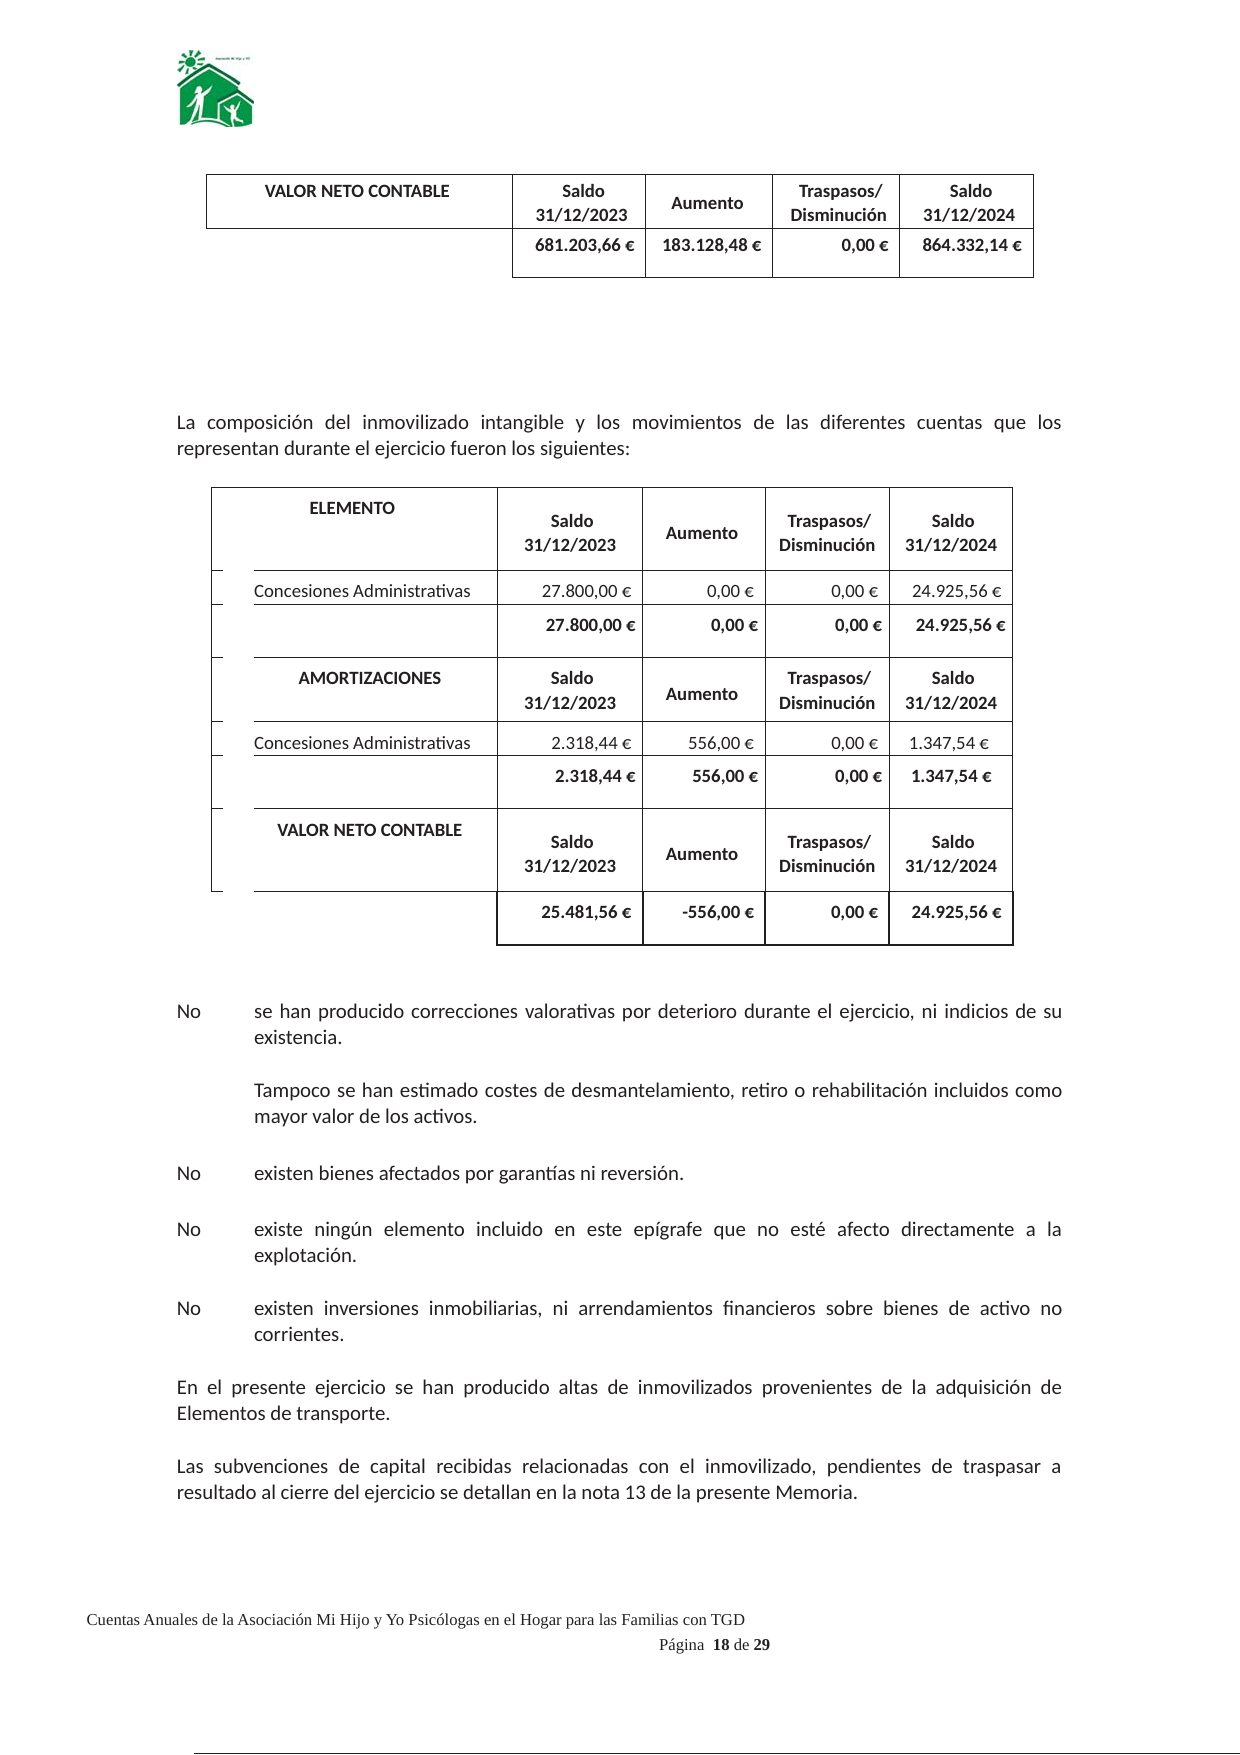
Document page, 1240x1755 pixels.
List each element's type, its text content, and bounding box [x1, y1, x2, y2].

table_cell [212, 756, 223, 808]
table_cell 24.925,56 € [890, 605, 1012, 657]
table_cell [207, 229, 512, 277]
table_cell 556,00 € [643, 722, 765, 755]
table_header Traspasos/ Disminución [766, 488, 889, 570]
table_cell 1.347,54 € [890, 756, 1012, 808]
text No [177, 998, 223, 1050]
table_cell Concesiones Administrativas [254, 722, 497, 755]
table_cell [212, 605, 223, 657]
text [177, 1077, 223, 1129]
table_cell -556,00 € [644, 892, 764, 944]
table_cell 0,00 € [766, 722, 889, 755]
table_cell [254, 892, 496, 944]
table_cell 27.800,00 € [498, 605, 642, 657]
text No [177, 1295, 223, 1347]
table_header Saldo 31/12/2023 [498, 488, 642, 570]
table_cell [212, 809, 223, 891]
table_header Aumento [643, 488, 765, 570]
table_header Saldo 31/12/2024 [900, 175, 1033, 228]
table_header Traspasos/ Disminución [773, 175, 899, 228]
table_cell 24.925,56 € [890, 892, 1012, 944]
table_cell Aumento [643, 658, 765, 721]
text Las subvenciones de capital recibidas relacionadas con el inmovilizado, pendientes de traspasar a resultado al cierre del ejercicio se detallan en la nota 13 de la presente Memoria. [177, 1453, 1063, 1505]
table_cell 0,00 € [643, 605, 765, 657]
table_header Aumento [646, 175, 772, 228]
table_cell 556,00 € [643, 756, 765, 808]
text Tampoco se han estimado costes de desmantelamiento, retiro o rehabilitación incluidos como mayor valor de los activos. [254, 1077, 1063, 1129]
table_cell Aumento [643, 809, 765, 891]
table_cell 864.332,14 € [900, 229, 1033, 277]
table_header Saldo 31/12/2023 [513, 175, 645, 228]
text existen bienes afectados por garantías ni reversión. [254, 1160, 1063, 1185]
table_cell 0,00 € [766, 605, 889, 657]
text No [177, 1160, 223, 1185]
table_cell 2.318,44 € [498, 756, 642, 808]
text se han producido correcciones valorativas por deterioro durante el ejercicio, ni indicios de su existencia. [254, 998, 1063, 1050]
table_cell Traspasos/ Disminución [766, 658, 889, 721]
text La composición del inmovilizado intangible y los movimientos de las diferentes cuentas que los representan durante el ejercicio fueron los siguientes: [177, 409, 1063, 461]
table_cell AMORTIZACIONES [254, 658, 497, 721]
text existen inversiones inmobiliarias, ni arrendamientos financieros sobre bienes de activo no corrientes. [254, 1295, 1063, 1347]
table_cell 2.318,44 € [498, 722, 642, 755]
table_cell 0,00 € [766, 571, 889, 604]
table_cell VALOR NETO CONTABLE [254, 809, 497, 891]
table_cell 183.128,48 € [646, 229, 772, 277]
table_cell Saldo 31/12/2023 [498, 658, 642, 721]
table_cell Saldo 31/12/2024 [890, 809, 1012, 891]
table_header Saldo 31/12/2024 [890, 488, 1012, 570]
table_cell 0,00 € [766, 756, 889, 808]
table_cell [212, 892, 223, 944]
table_cell [254, 756, 497, 808]
text No [177, 1216, 223, 1267]
table_cell 1.347,54 € [890, 722, 1012, 755]
table_cell 0,00 € [643, 571, 765, 604]
table_cell 24.925,56 € [890, 571, 1012, 604]
text En el presente ejercicio se han producido altas de inmovilizados provenientes de la adquisición de Elementos de transporte. [177, 1374, 1063, 1426]
table_cell 681.203,66 € [513, 229, 645, 277]
table_cell 25.481,56 € [498, 892, 642, 944]
table_cell Saldo 31/12/2023 [498, 809, 642, 891]
table_cell Saldo 31/12/2024 [890, 658, 1012, 721]
text existe ningún elemento incluido en este epígrafe que no esté afecto directamente a la explotación. [254, 1216, 1063, 1267]
table_cell 27.800,00 € [498, 571, 642, 604]
table_cell [254, 605, 497, 657]
table_cell Traspasos/ Disminución [766, 809, 889, 891]
table_cell 0,00 € [766, 892, 888, 944]
table_cell Concesiones Administrativas [254, 571, 497, 604]
table_cell 0,00 € [773, 229, 899, 277]
table_header VALOR NETO CONTABLE [207, 175, 512, 228]
table_header ELEMENTO [212, 488, 497, 570]
table_cell [212, 658, 223, 721]
